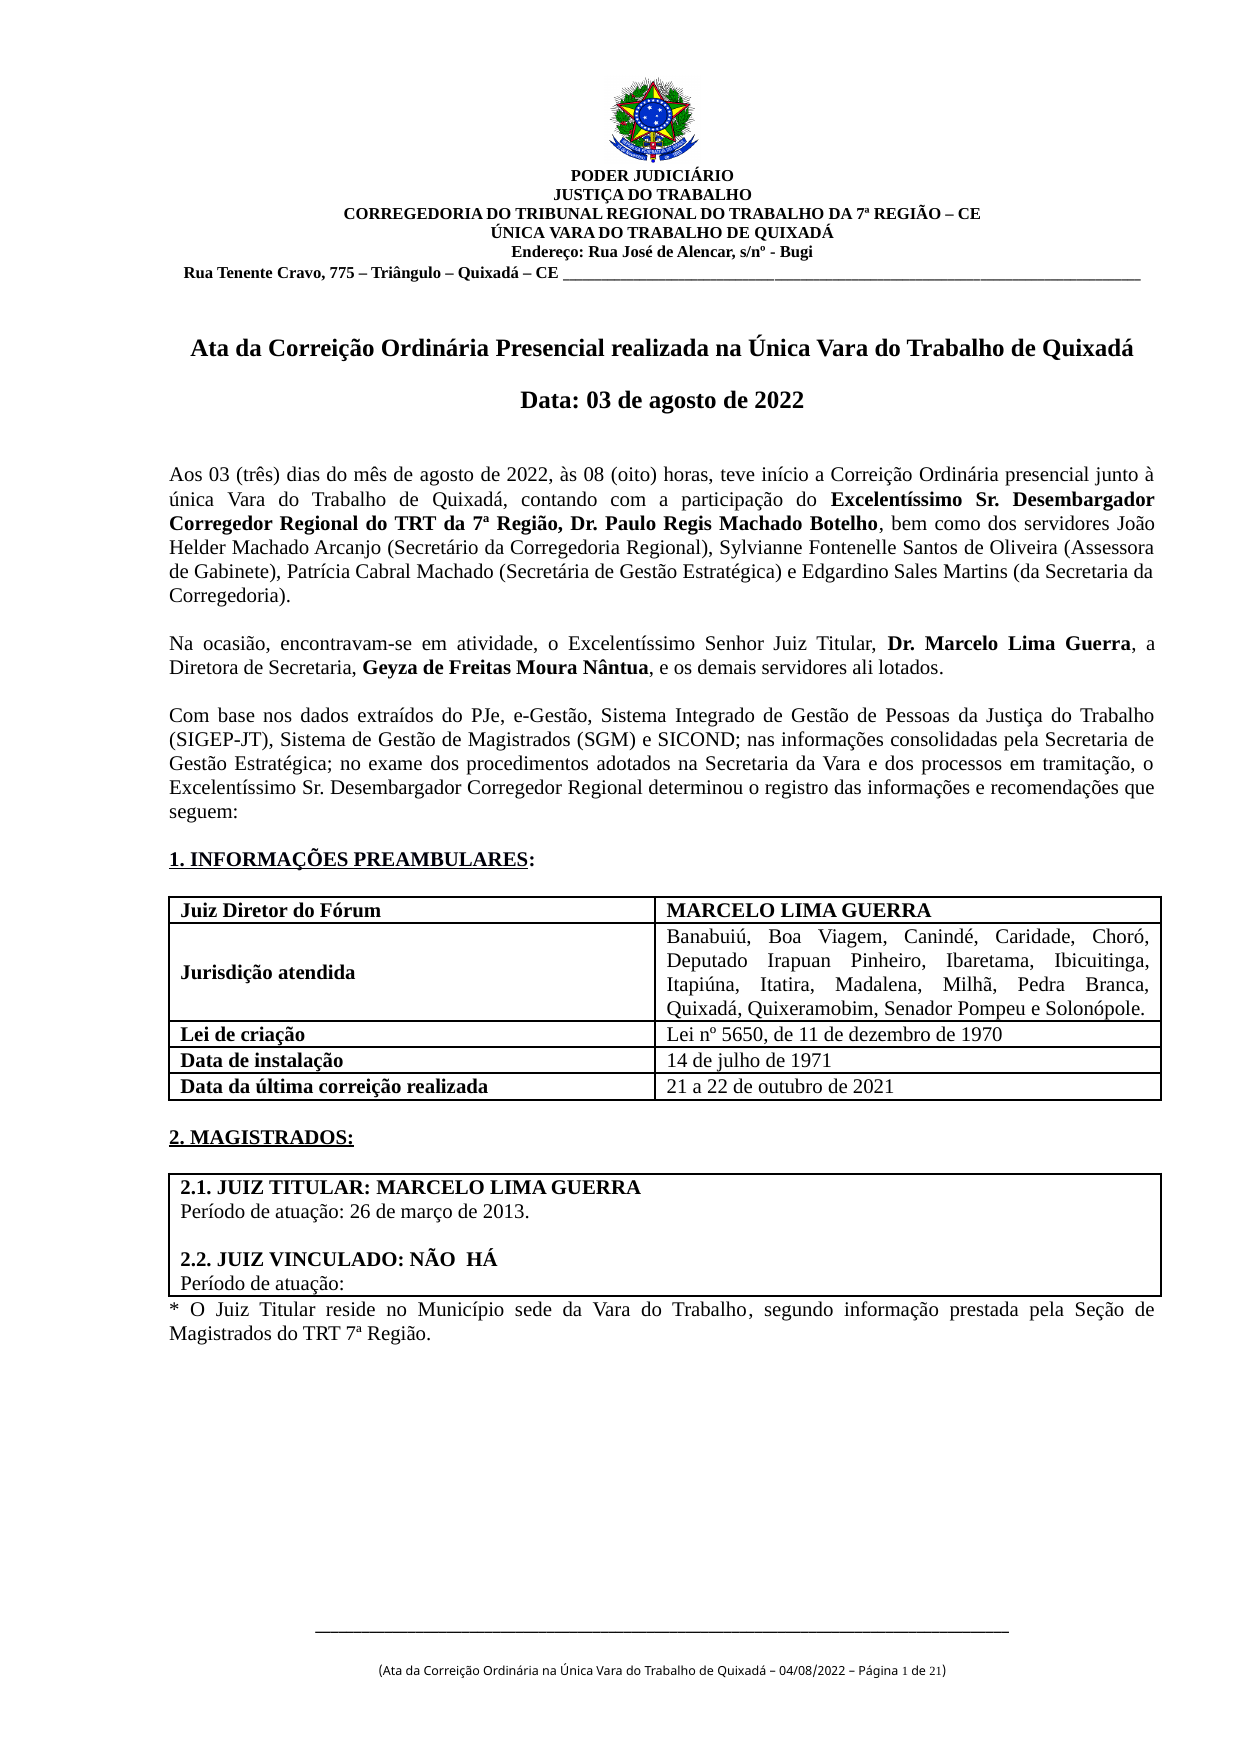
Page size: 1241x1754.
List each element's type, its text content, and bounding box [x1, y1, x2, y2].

table_cell Lei nº 5650, de 11 de dezembro de 1970 [656, 1022, 1160, 1046]
text Aos 03 (três) dias do mês de agosto de 2022, às 08 (oito) horas, teve início a Correição Ordinária presencial junto à única Vara do Trabalho de Quixadá, contando com a participação do Excelentíssimo Sr. Desembargador Corregedor Regional do TRT da 7ª Região, Dr. Paulo Regis Machado Botelho, bem como dos servidores João Helder Machado Arcanjo (Secretário da Corregedoria Regional), Sylvianne Fontenelle Santos de Oliveira (Assessora de Gabinete), Patrícia Cabral Machado (Secretária de Gestão Estratégica) e Edgardino Sales Martins (da Secretaria da Corregedoria). [169, 462, 1155, 607]
text Ata da Correição Ordinária Presencial realizada na Única Vara do Trabalho de Quixadá [169, 333, 1155, 361]
text * O Juiz Titular reside no Município sede da Vara do Trabalho, segundo informação prestada pela Seção de Magistrados do TRT 7ª Região. [169, 1297, 1155, 1345]
text Na ocasião, encontravam-se em atividade, o Excelentíssimo Senhor Juiz Titular, Dr. Marcelo Lima Guerra, a Diretora de Secretaria, Geyza de Freitas Moura Nântua, e os demais servidores ali lotados. [169, 631, 1155, 679]
table_cell Jurisdição atendida [170, 924, 654, 1020]
picture [604, 75, 700, 164]
table_cell Data de instalação [170, 1048, 654, 1072]
table_cell Banabuiú, Boa Viagem, Canindé, Caridade, Choró, Deputado Irapuan Pinheiro, Ibaretama, Ibicuitinga, Itapiúna, Itatira, Madalena, Milhã, Pedra Branca, Quixadá, Quixeramobim, Senador Pompeu e Solonópole. [656, 924, 1160, 1020]
table_cell Data da última correição realizada [170, 1074, 654, 1098]
table_header Juiz Diretor do Fórum [170, 898, 654, 922]
text Data: 03 de agosto de 2022 [169, 386, 1155, 414]
table_header MARCELO LIMA GUERRA [656, 898, 1160, 922]
table_cell Lei de criação [170, 1022, 654, 1046]
table_header 2.1. JUIZ TITULAR: MARCELO LIMA GUERRA Período de atuação: 26 de março de 2013. 2.2. JUIZ VINCULADO: NÃO HÁ Período de atuação: [170, 1175, 1160, 1295]
text Com base nos dados extraídos do PJe, e-Gestão, Sistema Integrado de Gestão de Pessoas da Justiça do Trabalho (SIGEP-JT), Sistema de Gestão de Magistrados (SGM) e SICOND; nas informações consolidadas pela Secretaria de Gestão Estratégica; no exame dos procedimentos adotados na Secretaria da Vara e dos processos em tramitação, o Excelentíssimo Sr. Desembargador Corregedor Regional determinou o registro das informações e recomendações que seguem: [169, 703, 1155, 823]
table_cell 21 a 22 de outubro de 2021 [656, 1074, 1160, 1098]
text 2. MAGISTRADOS: [169, 1124, 1155, 1149]
text 1. INFORMAÇÕES PREAMBULARES: [169, 847, 1155, 871]
table_cell 14 de julho de 1971 [656, 1048, 1160, 1072]
